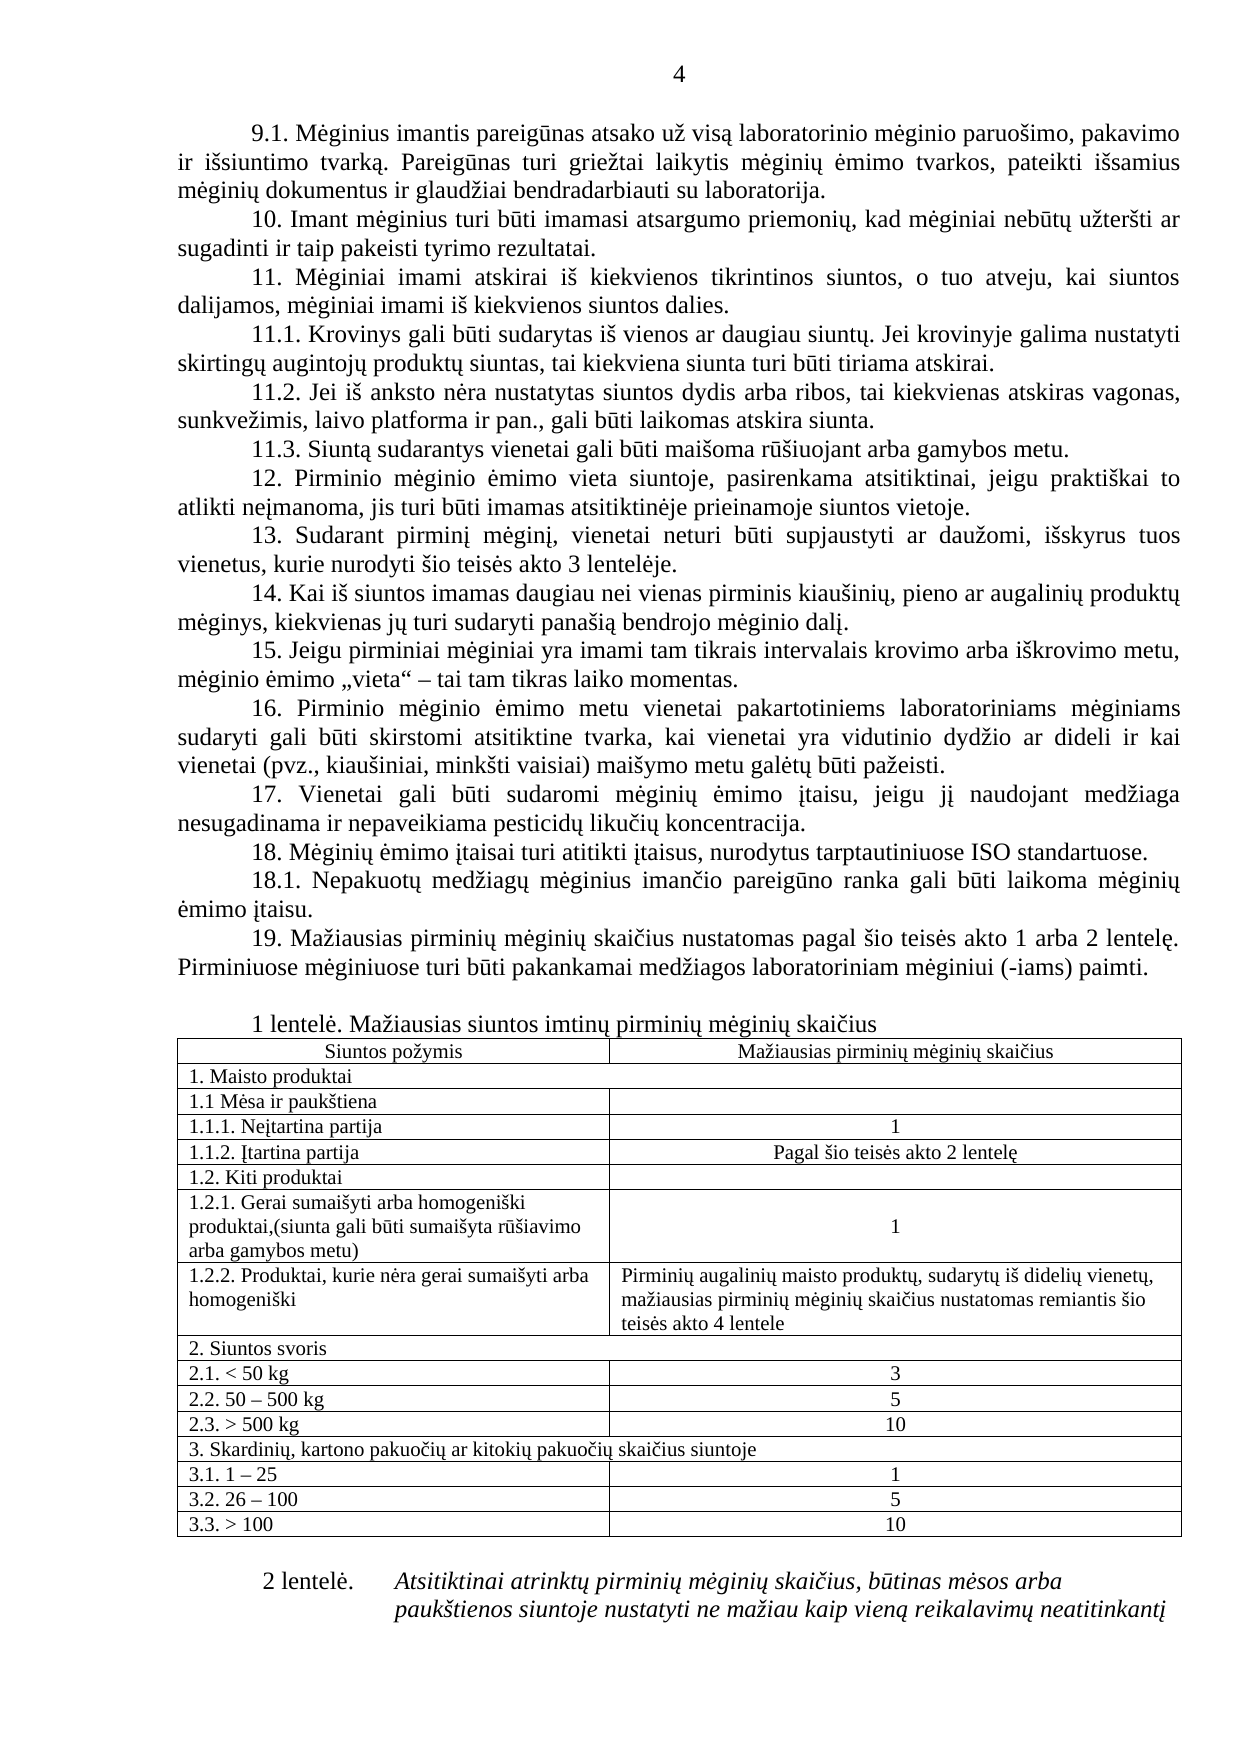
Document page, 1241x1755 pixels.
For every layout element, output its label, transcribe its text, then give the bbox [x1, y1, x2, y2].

text 14. Kai iš siuntos imamas daugiau nei vienas pirminis kiaušinių, pieno ar augalinių produktų mėginys, kiekvienas jų turi sudaryti panašią bendrojo mėginio dalį. [177, 578, 1181, 636]
text 19. Mažiausias pirminių mėginių skaičius nustatomas pagal šio teisės akto 1 arba 2 lentelę. Pirminiuose mėginiuose turi būti pakankamai medžiagos laboratoriniam mėginiui (-iams) paimti. [177, 923, 1181, 981]
text 13. Sudarant pirminį mėginį, vienetai neturi būti supjaustyti ar daužomi, išskyrus tuos vienetus, kurie nurodyti šio teisės akto 3 lentelėje. [177, 521, 1181, 578]
text 18.1. Nepakuotų medžiagų mėginius imančio pareigūno ranka gali būti laikoma mėginių ėmimo įtaisu. [177, 866, 1181, 923]
text 11.3. Siuntą sudarantys vienetai gali būti maišoma rūšiuojant arba gamybos metu. [177, 434, 1181, 463]
table_cell 1.1.2. Įtartina partija [178, 1140, 609, 1164]
table_cell Pirminių augalinių maisto produktų, sudarytų iš didelių vienetų, mažiausias pirminių mėginių skaičius nustatomas remiantis šio teisės akto 4 lentele [610, 1263, 1181, 1335]
table_cell Pagal šio teisės akto 2 lentelę [610, 1140, 1181, 1164]
text 18. Mėginių ėmimo įtaisai turi atitikti įtaisus, nurodytus tarptautiniuose ISO standartuose. [177, 837, 1181, 866]
table_cell 5 [610, 1487, 1181, 1511]
table_header Atsitiktinai atrinktų pirminių mėginių skaičius, būtinas mėsos arba paukštienos siuntoje nustatyti ne mažiau kaip vieną reikalavimų neatitinkantį [383, 1566, 1181, 1623]
text 15. Jeigu pirminiai mėginiai yra imami tam tikrais intervalais krovimo arba iškrovimo metu, mėginio ėmimo „vieta“ – tai tam tikras laiko momentas. [177, 636, 1181, 693]
text 17. Vienetai gali būti sudaromi mėginių ėmimo įtaisu, jeigu jį naudojant medžiaga nesugadinama ir nepaveikiama pesticidų likučių koncentracija. [177, 779, 1181, 837]
table_cell [610, 1165, 1181, 1189]
table_header 2 lentelė. [177, 1566, 383, 1623]
table_cell [610, 1089, 1181, 1113]
table_cell 10 [610, 1412, 1181, 1436]
table_cell 3.2. 26 – 100 [178, 1487, 609, 1511]
table_cell 1.2.2. Produktai, kurie nėra gerai sumaišyti arba homogeniški [178, 1263, 609, 1335]
table_cell 2.1. < 50 kg [178, 1361, 609, 1385]
table_cell 2. Siuntos svoris [178, 1336, 1181, 1360]
table_header Siuntos požymis [178, 1039, 609, 1063]
table_cell 1 [610, 1190, 1181, 1262]
text 11.2. Jei iš anksto nėra nustatytas siuntos dydis arba ribos, tai kiekvienas atskiras vagonas, sunkvežimis, laivo platforma ir pan., gali būti laikomas atskira siunta. [177, 377, 1181, 434]
text 1 lentelė. Mažiausias siuntos imtinų pirminių mėginių skaičius [177, 1009, 1181, 1038]
table_cell 1.2.1. Gerai sumaišyti arba homogeniški produktai,(siunta gali būti sumaišyta rūšiavimo arba gamybos metu) [178, 1190, 609, 1262]
table_cell 1 [610, 1115, 1181, 1138]
table_cell 3.1. 1 – 25 [178, 1462, 609, 1486]
text 11.1. Krovinys gali būti sudarytas iš vienos ar daugiau siuntų. Jei krovinyje galima nustatyti skirtingų augintojų produktų siuntas, tai kiekviena siunta turi būti tiriama atskirai. [177, 319, 1181, 377]
text 10. Imant mėginius turi būti imamasi atsargumo priemonių, kad mėginiai nebūtų užteršti ar sugadinti ir taip pakeisti tyrimo rezultatai. [177, 204, 1181, 262]
table_cell 5 [610, 1386, 1181, 1411]
text 11. Mėginiai imami atskirai iš kiekvienos tikrintinos siuntos, o tuo atveju, kai siuntos dalijamos, mėginiai imami iš kiekvienos siuntos dalies. [177, 262, 1181, 319]
table_cell 2.3. > 500 kg [178, 1412, 609, 1436]
table_cell 3 [610, 1361, 1181, 1385]
text 16. Pirminio mėginio ėmimo metu vienetai pakartotiniems laboratoriniams mėginiams sudaryti gali būti skirstomi atsitiktine tvarka, kai vienetai yra vidutinio dydžio ar dideli ir kai vienetai (pvz., kiaušiniai, minkšti vaisiai) maišymo metu galėtų būti pažeisti. [177, 693, 1181, 779]
text 12. Pirminio mėginio ėmimo vieta siuntoje, pasirenkama atsitiktinai, jeigu praktiškai to atlikti neįmanoma, jis turi būti imamas atsitiktinėje prieinamoje siuntos vietoje. [177, 463, 1181, 521]
table_cell 10 [610, 1512, 1181, 1536]
table_cell 1 [610, 1462, 1181, 1486]
table_cell 1.1 Mėsa ir paukštiena [178, 1089, 609, 1113]
table_cell 1.2. Kiti produktai [178, 1165, 609, 1189]
table_cell 3. Skardinių, kartono pakuočių ar kitokių pakuočių skaičius siuntoje [178, 1437, 1181, 1461]
table_cell 2.2. 50 – 500 kg [178, 1386, 609, 1411]
text 9.1. Mėginius imantis pareigūnas atsako už visą laboratorinio mėginio paruošimo, pakavimo ir išsiuntimo tvarką. Pareigūnas turi griežtai laikytis mėginių ėmimo tvarkos, pateikti išsamius mėginių dokumentus ir glaudžiai bendradarbiauti su laboratorija. [177, 118, 1181, 204]
table_cell 3.3. > 100 [178, 1512, 609, 1536]
table_cell 1. Maisto produktai [178, 1064, 1181, 1088]
table_cell 1.1.1. Neįtartina partija [178, 1115, 609, 1138]
table_header Mažiausias pirminių mėginių skaičius [610, 1039, 1181, 1063]
